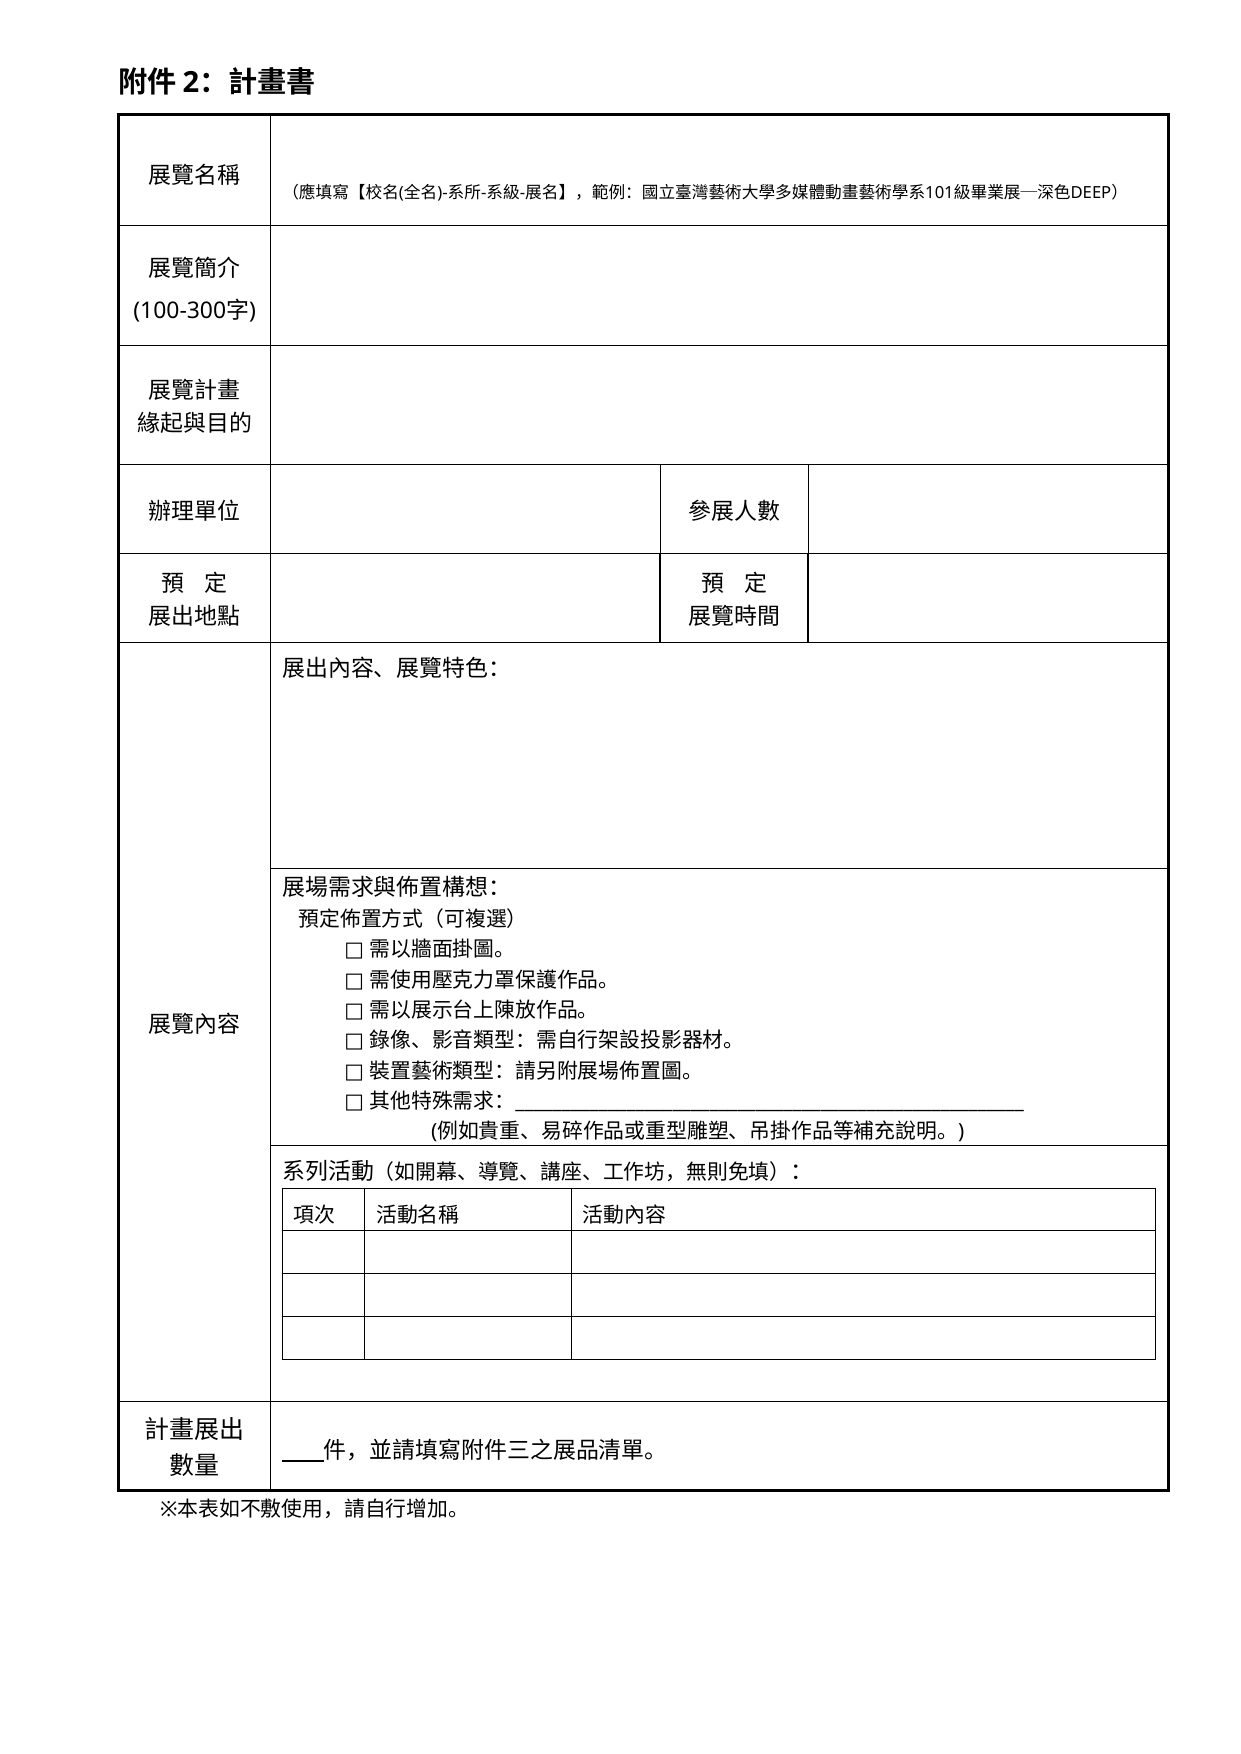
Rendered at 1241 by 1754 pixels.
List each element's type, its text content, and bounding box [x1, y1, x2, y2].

table_cell [365, 1274, 571, 1316]
table_cell 件，並請填寫附件三之展品清單。 [271, 1402, 1167, 1489]
table_header 項次 [283, 1189, 364, 1230]
table_cell [271, 226, 1167, 344]
table_cell 計畫展出 數量 [120, 1402, 270, 1489]
table_header （應填寫【校名(全名)-系所-系級-展名】，範例：國立臺灣藝術大學多媒體動畫藝術學系101級畢業展─深色DEEP） [271, 116, 1167, 225]
table_cell 辦理單位 [120, 465, 270, 553]
table_cell [271, 554, 659, 642]
table_cell [572, 1231, 1155, 1273]
table_cell [271, 346, 1167, 464]
table_cell 預 定 展出地點 [120, 554, 270, 642]
text ※本表如不敷使用，請自行增加。 [118, 1492, 1122, 1522]
table_cell [809, 554, 1167, 642]
table_cell 展覽內容 [120, 643, 270, 1401]
table_cell 參展人數 [661, 465, 808, 553]
table_cell [283, 1317, 364, 1358]
table_header 展覽名稱 [120, 116, 270, 225]
table_cell 展覽簡介 (100-300字) [120, 226, 270, 344]
table_cell [365, 1231, 571, 1273]
table_cell 展場需求與佈置構想： 預定佈置方式（可複選） □ 需以牆面掛圖。 □ 需使用壓克力罩保護作品。 □ 需以展示台上陳放作品。 □ 錄像、影音類型：需自行架設投影器材。 □ 裝置藝術類型：請另附展場佈置圖。 □ 其他特殊需求：_______________________________________________________ (例如貴重、易碎作品或重型雕塑、吊掛作品等補充說明。) [271, 869, 1167, 1145]
table_header 活動內容 [572, 1189, 1155, 1230]
text 附件2：計畫書 [118, 59, 1122, 101]
table_cell [283, 1274, 364, 1316]
table_cell 展覽計畫 緣起與目的 [120, 346, 270, 464]
table_cell [572, 1274, 1155, 1316]
table_cell [365, 1317, 571, 1358]
table_cell 預 定 展覽時間 [661, 554, 807, 642]
table_cell [271, 465, 660, 553]
table_cell [572, 1317, 1155, 1358]
table_cell 展出內容、展覽特色： [271, 643, 1167, 868]
table_header 活動名稱 [365, 1189, 571, 1230]
table_cell [283, 1231, 364, 1273]
table_cell [809, 465, 1167, 553]
table_cell 系列活動（如開幕、導覽、講座、工作坊，無則免填）： [271, 1146, 1167, 1401]
